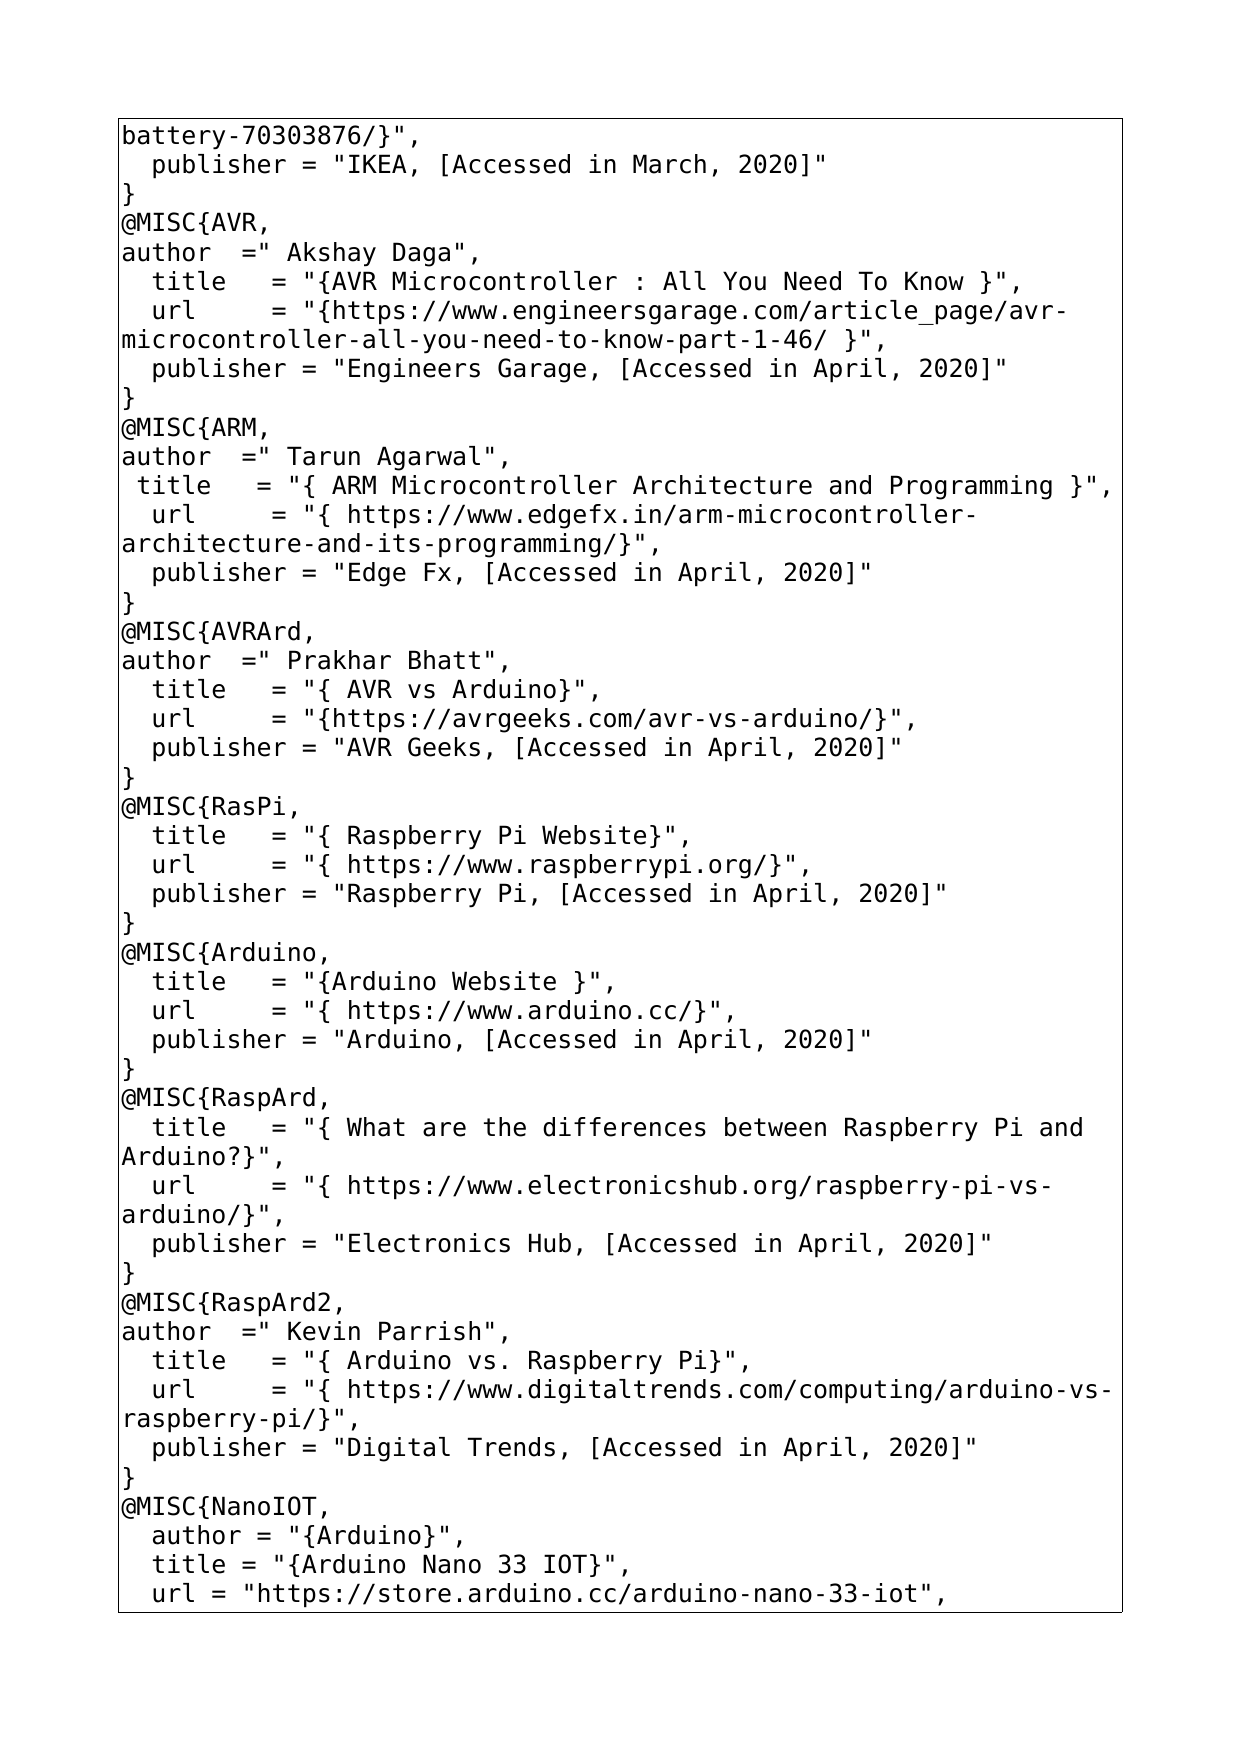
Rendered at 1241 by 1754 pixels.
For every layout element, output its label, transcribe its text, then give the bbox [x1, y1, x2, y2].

table_header battery-70303876/}", publisher = "IKEA, [Accessed in March, 2020]" } @MISC{AVR, author =" Akshay Daga", title = "{AVR Microcontroller : All You Need To Know }", url = "{https://www.engineersgarage.com/article_page/avr-microcontroller-all-you-need-to-know-part-1-46/ }", publisher = "Engineers Garage, [Accessed in April, 2020]" } @MISC{ARM, author =" Tarun Agarwal", title = "{ ARM Microcontroller Architecture and Programming }", url = "{ https://www.edgefx.in/arm-microcontroller-architecture-and-its-programming/}", publisher = "Edge Fx, [Accessed in April, 2020]" } @MISC{AVRArd, author =" Prakhar Bhatt", title = "{ AVR vs Arduino}", url = "{https://avrgeeks.com/avr-vs-arduino/}", publisher = "AVR Geeks, [Accessed in April, 2020]" } @MISC{RasPi, title = "{ Raspberry Pi Website}", url = "{ https://www.raspberrypi.org/}", publisher = "Raspberry Pi, [Accessed in April, 2020]" } @MISC{Arduino, title = "{Arduino Website }", url = "{ https://www.arduino.cc/}", publisher = "Arduino, [Accessed in April, 2020]" } @MISC{RaspArd, title = "{ What are the differences between Raspberry Pi and Arduino?}", url = "{ https://www.electronicshub.org/raspberry-pi-vs-arduino/}", publisher = "Electronics Hub, [Accessed in April, 2020]" } @MISC{RaspArd2, author =" Kevin Parrish", title = "{ Arduino vs. Raspberry Pi}", url = "{ https://www.digitaltrends.com/computing/arduino-vs-raspberry-pi/}", publisher = "Digital Trends, [Accessed in April, 2020]" } @MISC{NanoIOT, author = "{Arduino}", title = "{Arduino Nano 33 IOT}", url = "https://store.arduino.cc/arduino-nano-33-iot", [119, 119, 1122, 1612]
